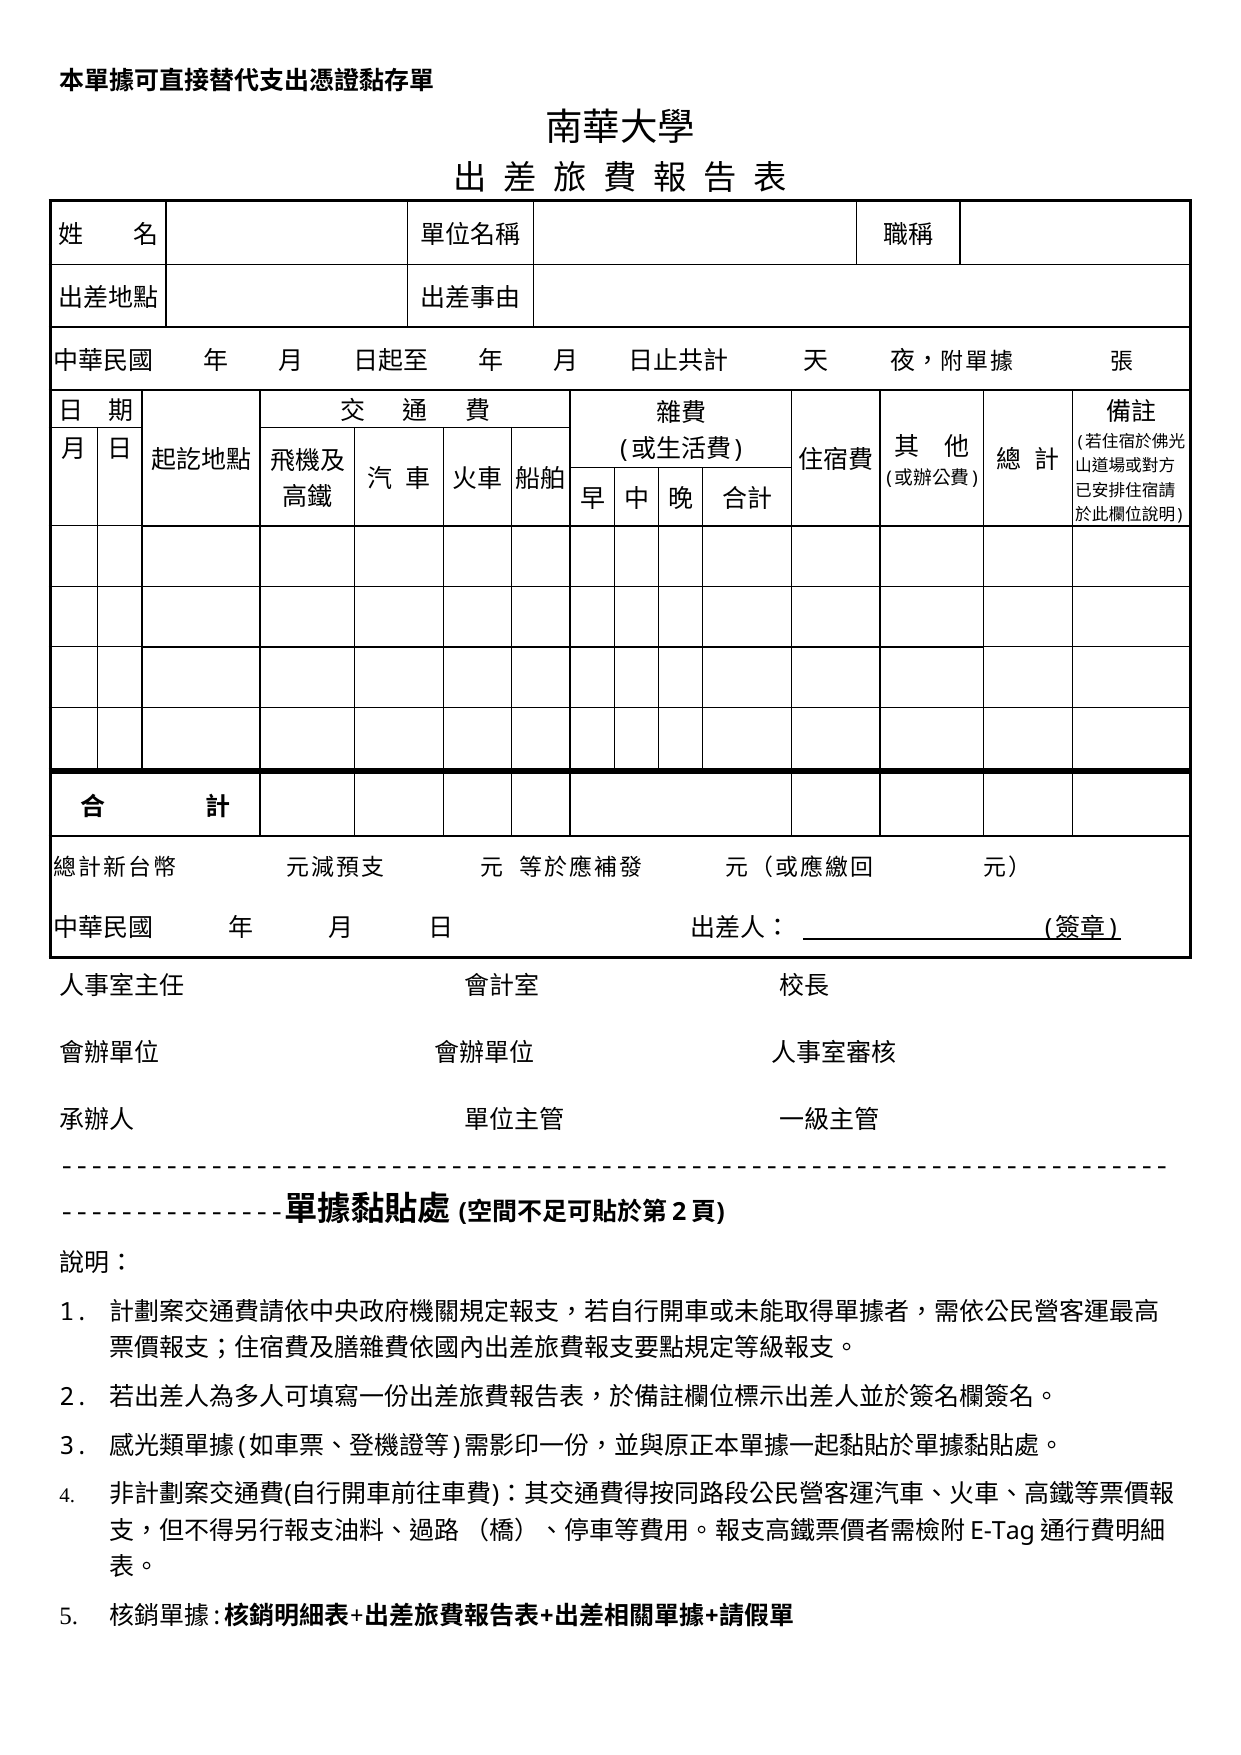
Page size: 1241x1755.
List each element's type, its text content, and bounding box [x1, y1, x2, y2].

text 承辦人 單位主管 一級主管 [59, 1099, 1181, 1135]
table_header [534, 202, 856, 263]
table_cell [881, 648, 983, 707]
table_cell 出差事由 [408, 265, 533, 326]
table_cell [984, 587, 1072, 646]
table_cell [261, 587, 354, 646]
table_cell [98, 587, 141, 646]
table_cell [143, 527, 259, 586]
list 非計劃案交通費(自行開車前往車費)：其交通費得按同路段公民營客運汽車、火車、高鐵等票價報支，但不得另行報支油料、過路 （橋）、停車等費用。報支高鐵票價者需檢附E-Tag通行費明細表。 [59, 1474, 1181, 1583]
table_cell [1073, 527, 1189, 586]
table_cell [571, 587, 614, 646]
table_cell [444, 708, 511, 767]
table_cell [792, 648, 879, 707]
table_cell 飛機及 高鐵 [261, 428, 354, 525]
table_cell [143, 648, 259, 707]
table_cell 交 通 費 [261, 391, 569, 427]
table_cell [444, 648, 511, 707]
table_cell [261, 527, 354, 586]
table_cell [512, 527, 569, 586]
table_cell [881, 527, 983, 586]
table_cell [984, 708, 1072, 767]
table_cell [98, 526, 141, 586]
text 南華大學 [59, 97, 1181, 151]
table_cell 雜費 (或生活費) [571, 391, 791, 467]
table_cell 住宿費 [792, 391, 879, 525]
table_cell [143, 708, 259, 767]
table_cell [355, 708, 443, 767]
table_cell [703, 708, 791, 767]
table_cell [534, 265, 1189, 326]
table_cell [984, 774, 1072, 835]
table_cell 備註 (若住宿於佛光山道場或對方已安排住宿請於此欄位說明) [1073, 391, 1189, 525]
text 會辦單位 會辦單位 人事室審核 [59, 1032, 1181, 1068]
table_cell [1073, 647, 1189, 707]
table_cell [52, 708, 97, 767]
table_cell 日 [98, 428, 141, 525]
table_cell [792, 708, 879, 767]
table_cell [571, 708, 614, 767]
table_header 單位名稱 [408, 202, 533, 263]
table_cell [792, 527, 879, 586]
table_cell [881, 774, 983, 835]
list 計劃案交通費請依中央政府機關規定報支，若自行開車或未能取得單據者，需依公民營客運最高票價報支；住宿費及膳雜費依國內出差旅費報支要點規定等級報支。 [59, 1291, 1181, 1364]
list 感光類單據(如車票、登機證等)需影印一份，並與原正本單據一起黏貼於單據黏貼處。 [59, 1425, 1181, 1461]
table_cell [355, 527, 443, 586]
table_cell [615, 648, 658, 707]
text 出 差 旅 費 報 告 表 [59, 151, 1181, 199]
text -----------------------------------------------------------------------------------------單據黏貼處 (空間不足可貼於第2頁) [59, 1148, 1181, 1230]
table_cell [512, 774, 569, 835]
table_header 姓 名 [52, 202, 165, 263]
table_cell [444, 527, 511, 586]
table_cell [881, 708, 983, 767]
table_cell [1073, 587, 1189, 646]
table_cell [571, 527, 614, 586]
table_cell [167, 265, 407, 326]
text 說明： [59, 1243, 1181, 1279]
table_cell 總 計 [984, 391, 1072, 525]
table_cell [512, 708, 569, 767]
table_cell [659, 527, 702, 586]
table_cell [571, 648, 614, 707]
table_header [961, 202, 1189, 263]
table_cell 出差地點 [52, 265, 165, 326]
table_cell [659, 648, 702, 707]
table_cell 汽 車 [355, 428, 443, 525]
table_cell [984, 647, 1072, 707]
table_cell [659, 587, 702, 646]
list 核銷單據:核銷明細表+出差旅費報告表+出差相關單據+請假單 [59, 1595, 1181, 1631]
table_cell [792, 774, 879, 835]
text 本單據可直接替代支出憑證黏存單 [59, 59, 1181, 97]
table_cell [261, 648, 354, 707]
table_cell [355, 587, 443, 646]
table_cell 其 他 (或辦公費) [881, 391, 983, 525]
table_cell [659, 708, 702, 767]
table_cell [615, 587, 658, 646]
table_header 職稱 [857, 202, 959, 263]
list 若出差人為多人可填寫一份出差旅費報告表，於備註欄位標示出差人並於簽名欄簽名。 [59, 1376, 1181, 1413]
table_cell [984, 527, 1072, 586]
table_cell [444, 587, 511, 646]
table_cell [792, 587, 879, 646]
table_cell 中華民國 年 月 日起至 年 月 日止共計 天 夜，附單據 張 [52, 328, 1189, 389]
table_cell [52, 647, 97, 707]
table_header [167, 202, 407, 263]
table_cell 晚 [659, 468, 702, 525]
table_cell [1073, 708, 1189, 767]
table_cell [703, 527, 791, 586]
table_cell 月 [52, 428, 97, 525]
table_cell 日 期 [52, 391, 141, 427]
table_cell [52, 587, 97, 646]
table_cell 總計新台幣 元減預支 元 等於應補發 元（或應繳回 元） 中華民國 年 月 日 出差人： (簽章) [52, 837, 1189, 956]
table_cell [703, 587, 791, 646]
table_cell 合計 [703, 468, 791, 525]
table_cell [98, 708, 141, 767]
table_cell 起訖地點 [143, 391, 259, 525]
table_cell [52, 526, 97, 586]
table_cell 中 [615, 468, 658, 525]
table_cell [512, 648, 569, 707]
table_cell [615, 708, 658, 767]
table_cell 船舶 [512, 428, 569, 525]
table_cell [615, 527, 658, 586]
table_cell [355, 648, 443, 707]
table_cell [261, 708, 354, 767]
table_cell 火車 [444, 428, 511, 525]
table_cell [261, 774, 354, 835]
table_cell [881, 587, 983, 646]
table_cell [143, 587, 259, 646]
table_cell [512, 587, 569, 646]
table_cell [98, 647, 141, 707]
table_cell 早 [571, 468, 614, 525]
table_cell [571, 774, 791, 835]
text 人事室主任 會計室 校長 [59, 965, 1181, 1002]
table_cell [703, 648, 791, 707]
table_cell [1073, 774, 1189, 835]
table_cell [355, 774, 443, 835]
table_cell [444, 774, 511, 835]
table_cell 合 計 [52, 774, 259, 835]
